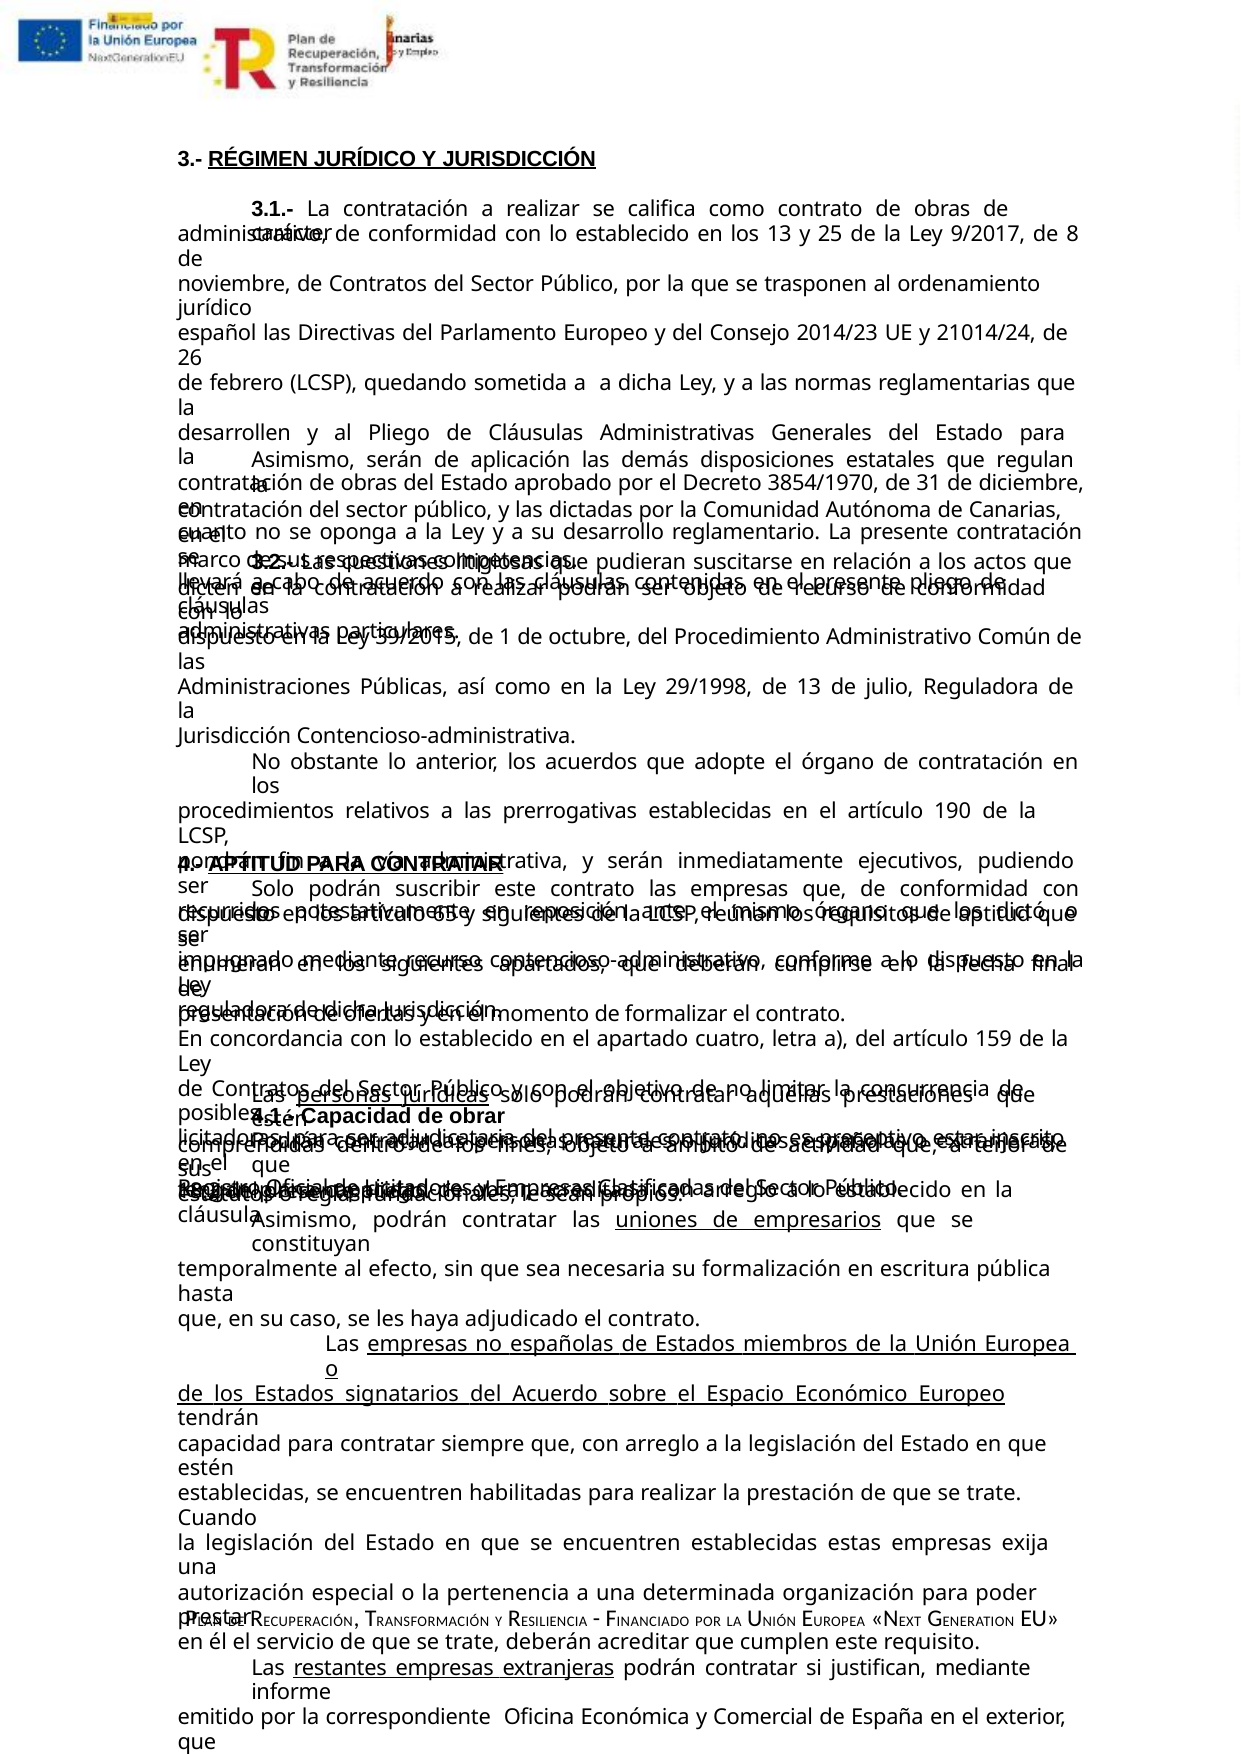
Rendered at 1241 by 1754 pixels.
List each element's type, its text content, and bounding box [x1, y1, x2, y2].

text de los Estados signatarios del Acuerdo sobre el Espacio Económico Europeo tendrán [177, 1382, 1088, 1431]
text pondrán fin a la vía administrativa, y serán inmediatamente ejecutivos, pudiendo ser [177, 849, 1088, 898]
text presentación de ofertas y en el momento de formalizar el contrato. [177, 1002, 1088, 1026]
text temporalmente al efecto, sin que sea necesaria su formalización en escritura pública hasta [177, 1257, 1088, 1306]
text dispuesto en la Ley 39/2015, de 1 de octubre, del Procedimiento Administrativo Común de las [177, 625, 1088, 674]
text estatutos o reglas fundacionales, le sean propios. [177, 1182, 1088, 1207]
text autorización especial o la pertenencia a una determinada organización para poder prestar [177, 1580, 1088, 1629]
text Las restantes empresas extranjeras podrán contratar si justifican, mediante informe [251, 1655, 1088, 1704]
text Jurisdicción Contencioso-administrativa. [177, 724, 1088, 749]
text PLAN DE RECUPERACIÓN, TRANSFORMACIÓN Y RESILIENCIA - FINANCIADO POR LA UNIÓN EUROPEA «NEXT GENERATION EU» [185, 1604, 1083, 1632]
text emitido por la correspondiente Oficina Económica y Comercial de España en el exterior, que [177, 1705, 1088, 1754]
text dicten en la contratación a realizar podrán ser objeto de recurso de conformidad con lo [177, 575, 1088, 624]
text de Contratos del Sector Público y con el objetivo de no limitar la concurrencia de posibles [177, 1077, 1088, 1126]
text En concordancia con lo establecido en el apartado cuatro, letra a), del artículo 159 de la Ley [177, 1027, 1088, 1076]
text contratación del sector público, y las dictadas por la Comunidad Autónoma de Canarias, en el [177, 498, 1088, 547]
text administrativo, de conformidad con lo establecido en los 13 y 25 de la Ley 9/2017, de 8 de [177, 222, 1088, 271]
text enumeran en los siguientes apartados, que deberán cumplirse en la fecha final de [177, 952, 1088, 1001]
text procedimientos relativos a las prerrogativas establecidas en el artículo 190 de la LCSP, [177, 799, 1088, 848]
text comprendidas dentro de los fines, objeto a ámbito de actividad que, a tenor de sus [177, 1132, 1088, 1181]
text de febrero (LCSP), quedando sometida a a dicha Ley, y a las normas reglamentarias que la [177, 371, 1088, 420]
text español las Directivas del Parlamento Europeo y del Consejo 2014/23 UE y 21014/24, de 26 [177, 321, 1088, 370]
text Las empresas no españolas de Estados miembros de la Unión Europea o [325, 1332, 1088, 1381]
text Asimismo, serán de aplicación las demás disposiciones estatales que regulan la [251, 448, 1088, 497]
text la legislación del Estado en que se encuentren establecidas estas empresas exija una [177, 1531, 1088, 1580]
text 4.- APTITUD PARA CONTRATAR [177, 852, 533, 876]
text contratación de obras del Estado aprobado por el Decreto 3854/1970, de 31 de diciembre, en [177, 470, 1088, 498]
text dispuesto en los artículo 65 y siguientes de la LCSP, reúnan los requisitos de aptitud que se [177, 902, 1088, 951]
text Administraciones Públicas, así como en la Ley 29/1998, de 13 de julio, Reguladora de la [177, 675, 1088, 724]
text 3.- RÉGIMEN JURÍDICO Y JURISDICCIÓN [177, 146, 619, 171]
text 3.2.- Las cuestiones litigiosas que pudieran suscitarse en relación a los actos que se [251, 550, 1088, 575]
text noviembre, de Contratos del Sector Público, por la que se trasponen al ordenamiento jurídico [177, 272, 1088, 321]
text en él el servicio de que se trate, deberán acreditar que cumplen este requisito. [177, 1630, 1088, 1654]
text 3.1.- La contratación a realizar se califica como contrato de obras de carácter [251, 197, 1088, 222]
text que, en su caso, se les haya adjudicado el contrato. [177, 1307, 1088, 1331]
text Las personas jurídicas solo podrán contratar aquéllas prestaciones que estén [251, 1083, 1088, 1132]
text establecidas, se encuentren habilitadas para realizar la prestación de que se trate. Cuando [177, 1481, 1088, 1530]
text Asimismo, podrán contratar las uniones de empresarios que se constituyan [251, 1207, 1088, 1256]
text desarrollen y al Pliego de Cláusulas Administrativas Generales del Estado para la [177, 421, 1088, 469]
text marco de sus respectivas competencias. [177, 548, 1088, 572]
text capacidad para contratar siempre que, con arreglo a la legislación del Estado en que estén [177, 1431, 1088, 1480]
text No obstante lo anterior, los acuerdos que adopte el órgano de contratación en los [251, 749, 1088, 798]
text Solo podrán suscribir este contrato las empresas que, de conformidad con lo [251, 877, 1088, 902]
